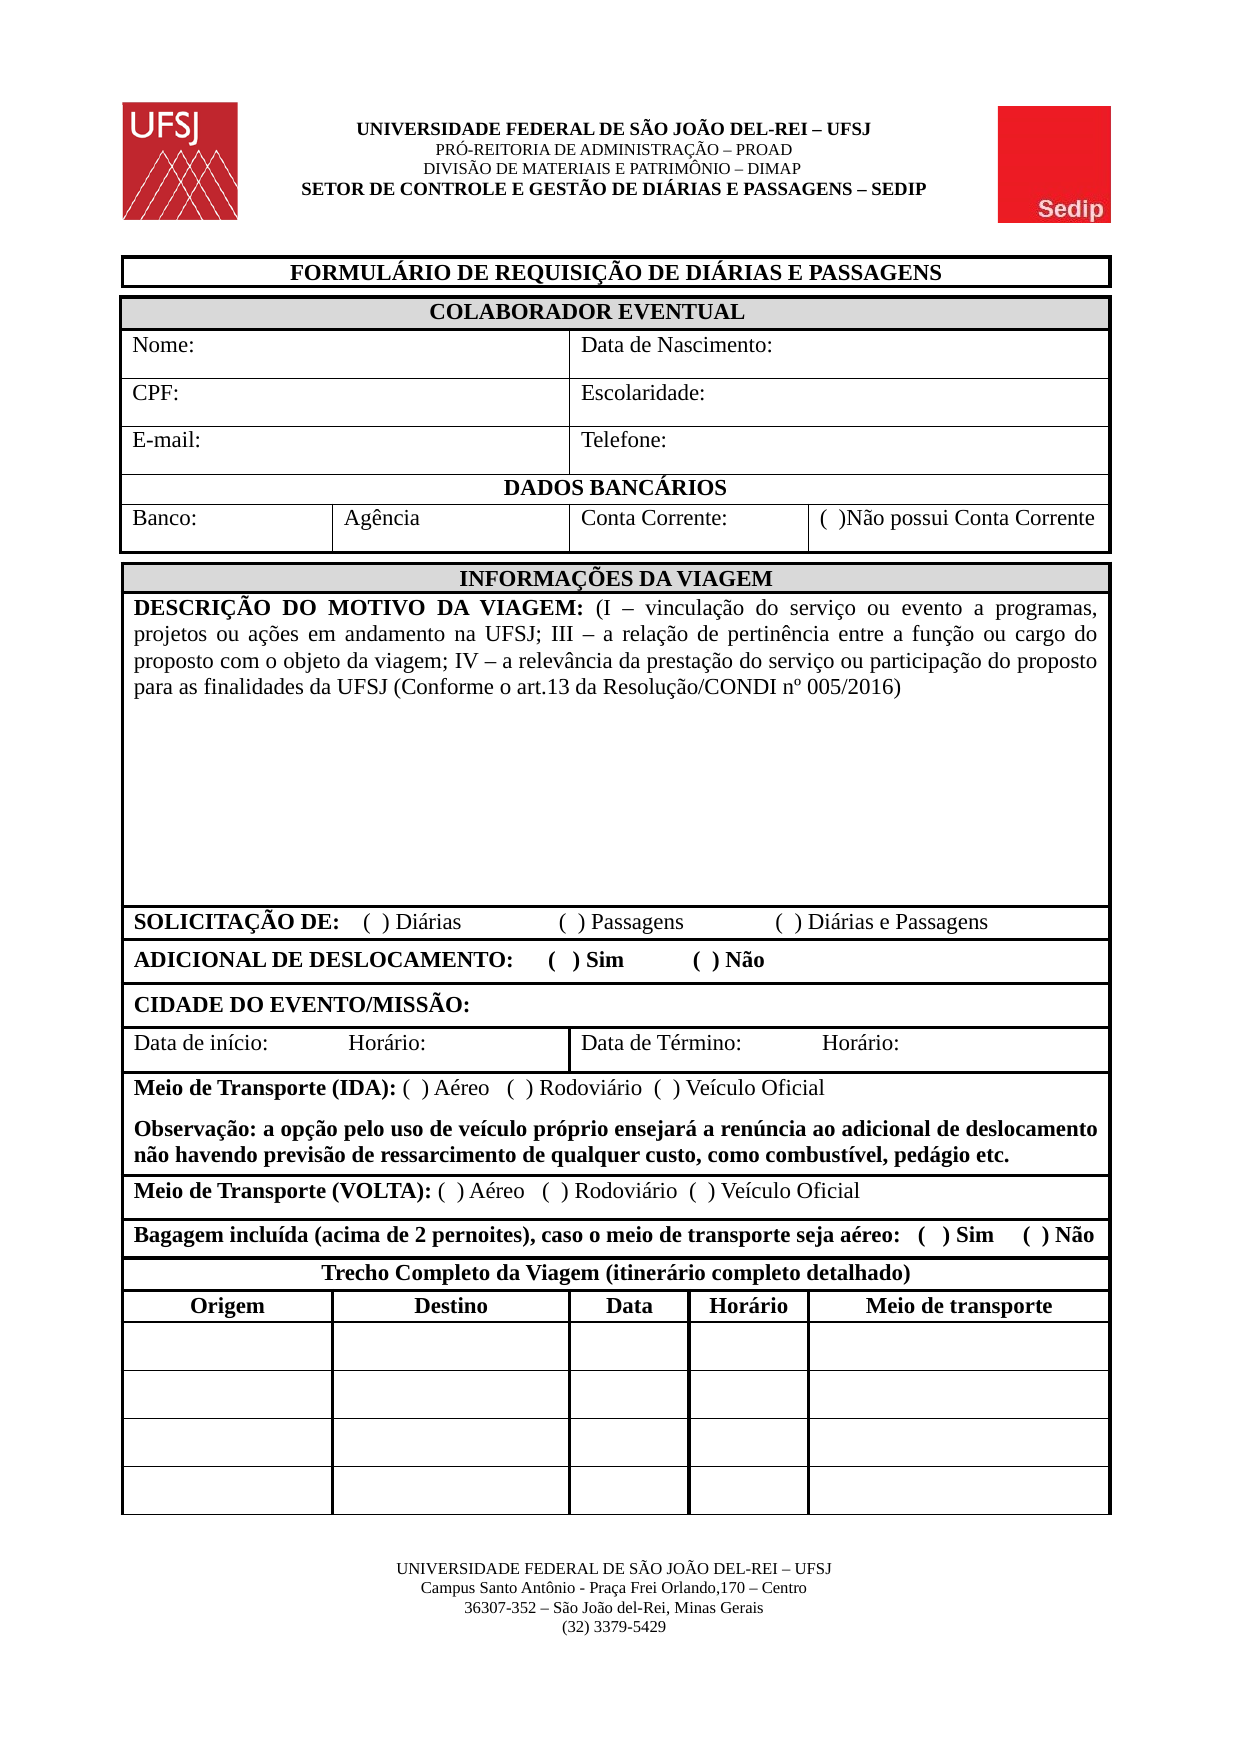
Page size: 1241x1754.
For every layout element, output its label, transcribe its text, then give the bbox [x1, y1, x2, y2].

table_cell Agência [333, 505, 569, 551]
table_cell Data de início: Horário: [124, 1029, 568, 1071]
table_header COLABORADOR EVENTUAL [122, 299, 1108, 328]
table_cell DADOS BANCÁRIOS [122, 475, 1108, 503]
table_cell ADICIONAL DE DESLOCAMENTO: ( ) Sim ( ) Não [124, 941, 1108, 982]
table_cell [691, 1419, 807, 1466]
table_cell SOLICITAÇÃO DE: ( ) Diárias ( ) Passagens ( ) Diárias e Passagens [124, 908, 1108, 937]
table_cell [810, 1419, 1108, 1466]
table_cell Escolaridade: [570, 379, 1108, 426]
table_cell Destino [334, 1292, 568, 1321]
table_header FORMULÁRIO DE REQUISIÇÃO DE DIÁRIAS E PASSAGENS [124, 259, 1108, 285]
table_cell Meio de Transporte (IDA): ( ) Aéreo ( ) Rodoviário ( ) Veículo Oficial Observação: a opção pelo uso de veículo próprio ensejará a renúncia ao adicional de deslocamento não havendo previsão de ressarcimento de qualquer custo, como combustível, pedágio etc. [124, 1074, 1108, 1173]
picture [997, 106, 1112, 223]
table_cell Conta Corrente: [570, 505, 808, 551]
table_cell Nome: [122, 331, 569, 378]
table_cell [124, 1419, 331, 1466]
table_cell Origem [124, 1292, 331, 1321]
table_cell CIDADE DO EVENTO/MISSÃO: [124, 985, 1108, 1026]
table_cell [124, 1323, 331, 1369]
table_cell CPF: [122, 379, 569, 426]
table_cell E-mail: [122, 427, 569, 473]
table_cell Data [571, 1292, 687, 1321]
picture [122, 102, 238, 220]
table_cell Meio de transporte [810, 1292, 1108, 1321]
table_cell [810, 1323, 1108, 1369]
table_cell [571, 1371, 687, 1418]
table_cell Trecho Completo da Viagem (itinerário completo detalhado) [124, 1260, 1108, 1289]
table_cell Meio de Transporte (VOLTA): ( ) Aéreo ( ) Rodoviário ( ) Veículo Oficial [124, 1177, 1108, 1218]
table_cell Data de Término: Horário: [571, 1029, 1108, 1071]
table_cell ( )Não possui Conta Corrente [809, 505, 1108, 551]
table_cell [334, 1371, 568, 1418]
table_cell [691, 1467, 807, 1514]
table_cell [810, 1371, 1108, 1418]
table_cell DESCRIÇÃO DO MOTIVO DA VIAGEM: (I – vinculação do serviço ou evento a programas, projetos ou ações em andamento na UFSJ; III – a relação de pertinência entre a função ou cargo do proposto com o objeto da viagem; IV – a relevância da prestação do serviço ou participação do proposto para as finalidades da UFSJ (Conforme o art.13 da Resolução/CONDI nº 005/2016) [124, 594, 1108, 905]
table_cell [124, 1371, 331, 1418]
table_cell [810, 1467, 1108, 1514]
table_cell Horário [691, 1292, 807, 1321]
table_cell Telefone: [570, 427, 1108, 473]
table_cell Banco: [122, 505, 332, 551]
table_cell Data de Nascimento: [570, 331, 1108, 378]
table_cell [124, 1467, 331, 1514]
table_cell [571, 1323, 687, 1369]
table_cell [334, 1419, 568, 1466]
table_cell [334, 1467, 568, 1514]
table_cell [571, 1419, 687, 1466]
table_cell [691, 1323, 807, 1369]
table_cell Bagagem incluída (acima de 2 pernoites), caso o meio de transporte seja aéreo: ( ) Sim ( ) Não [124, 1221, 1108, 1256]
table_header INFORMAÇÕES DA VIAGEM [124, 565, 1108, 591]
table_cell [334, 1323, 568, 1369]
table_cell [571, 1467, 687, 1514]
table_cell [691, 1371, 807, 1418]
